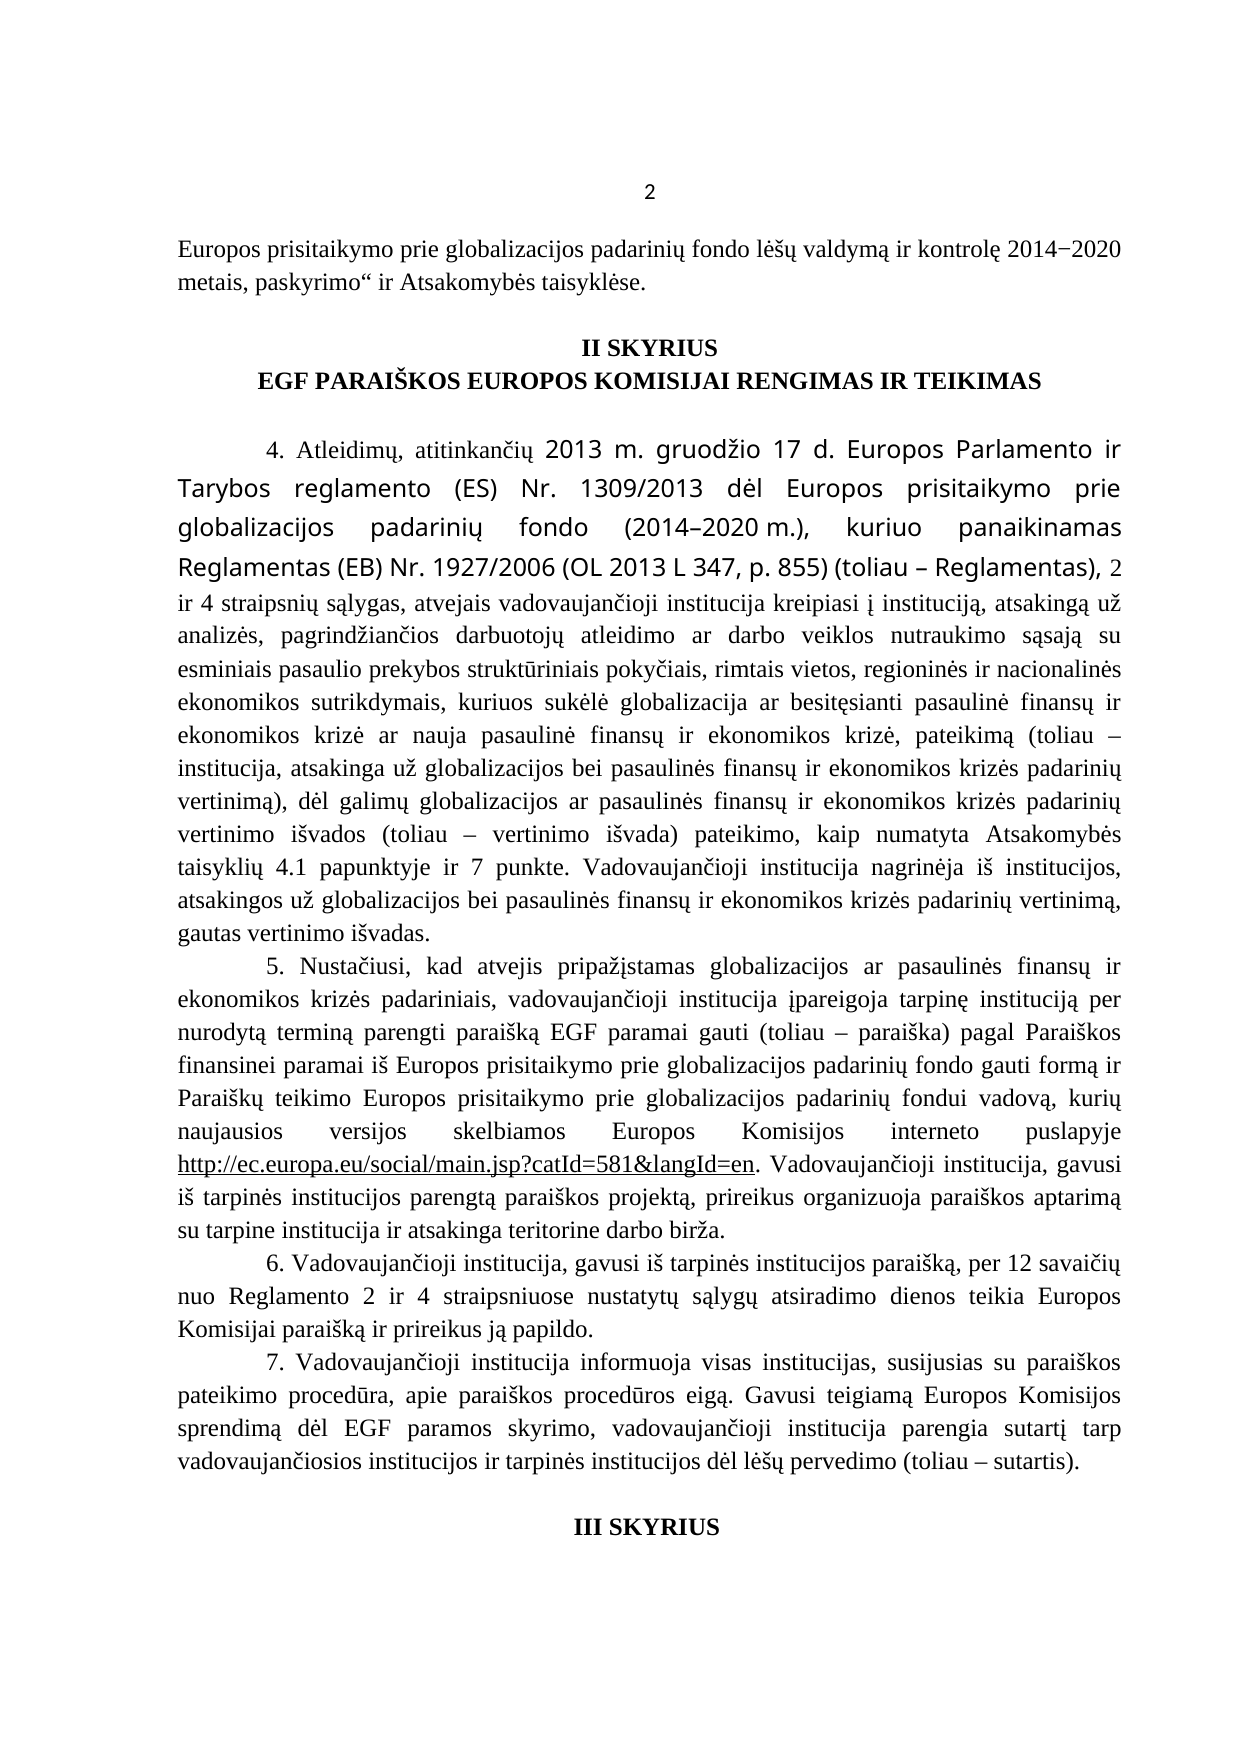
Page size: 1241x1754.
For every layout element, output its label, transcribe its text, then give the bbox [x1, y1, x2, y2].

text 6. Vadovaujančioji institucija, gavusi iš tarpinės institucijos paraišką, per 12 savaičių nuo Reglamento 2 ir 4 straipsniuose nustatytų sąlygų atsiradimo dienos teikia Europos Komisijai paraišką ir prireikus ją papildo. [177, 1248, 1122, 1343]
text EGF PARAIŠKOS EUROPOS KOMISIJAI RENGIMAS IR TEIKIMAS [177, 366, 1122, 394]
text II SKYRIUS [177, 333, 1122, 361]
text 7. Vadovaujančioji institucija informuoja visas institucijas, susijusias su paraiškos pateikimo procedūra, apie paraiškos procedūros eigą. Gavusi teigiamą Europos Komisijos sprendimą dėl EGF paramos skyrimo, vadovaujančioji institucija parengia sutartį tarp vadovaujančiosios institucijos ir tarpinės institucijos dėl lėšų pervedimo (toliau – sutartis). [177, 1347, 1122, 1475]
text Europos prisitaikymo prie globalizacijos padarinių fondo lėšų valdymą ir kontrolę 2014−2020 metais, paskyrimo“ ir Atsakomybės taisyklėse. [177, 234, 1122, 295]
text III SKYRIUS [177, 1512, 1122, 1541]
text 4. Atleidimų, atitinkančių 2013 m. gruodžio 17 d. Europos Parlamento ir Tarybos reglamento (ES) Nr. 1309/2013 dėl Europos prisitaikymo prie globalizacijos padarinių fondo (2014–2020 m.), kuriuo panaikinamas Reglamentas (EB) Nr. 1927/2006 (OL 2013 L 347, p. 855) (toliau – Reglamentas), 2 ir 4 straipsnių sąlygas, atvejais vadovaujančioji institucija kreipiasi į instituciją, atsakingą už analizės, pagrindžiančios darbuotojų atleidimo ar darbo veiklos nutraukimo sąsają su esminiais pasaulio prekybos struktūriniais pokyčiais, rimtais vietos, regioninės ir nacionalinės ekonomikos sutrikdymais, kuriuos sukėlė globalizacija ar besitęsianti pasaulinė finansų ir ekonomikos krizė ar nauja pasaulinė finansų ir ekonomikos krizė, pateikimą (toliau – institucija, atsakinga už globalizacijos bei pasaulinės finansų ir ekonomikos krizės padarinių vertinimą), dėl galimų globalizacijos ar pasaulinės finansų ir ekonomikos krizės padarinių vertinimo išvados (toliau – vertinimo išvada) pateikimo, kaip numatyta Atsakomybės taisyklių 4.1 papunktyje ir 7 punkte. Vadovaujančioji institucija nagrinėja iš institucijos, atsakingos už globalizacijos bei pasaulinės finansų ir ekonomikos krizės padarinių vertinimą, gautas vertinimo išvadas. [177, 432, 1122, 947]
text 5. Nustačiusi, kad atvejis pripažįstamas globalizacijos ar pasaulinės finansų ir ekonomikos krizės padariniais, vadovaujančioji institucija įpareigoja tarpinę instituciją per nurodytą terminą parengti paraišką EGF paramai gauti (toliau – paraiška) pagal Paraiškos finansinei paramai iš Europos prisitaikymo prie globalizacijos padarinių fondo gauti formą ir Paraiškų teikimo Europos prisitaikymo prie globalizacijos padarinių fondui vadovą, kurių naujausios versijos skelbiamos Europos Komisijos interneto puslapyje http://ec.europa.eu/social/main.jsp?catId=581&langId=en. Vadovaujančioji institucija, gavusi iš tarpinės institucijos parengtą paraiškos projektą, prireikus organizuoja paraiškos aptarimą su tarpine institucija ir atsakinga teritorine darbo birža. [177, 951, 1122, 1244]
